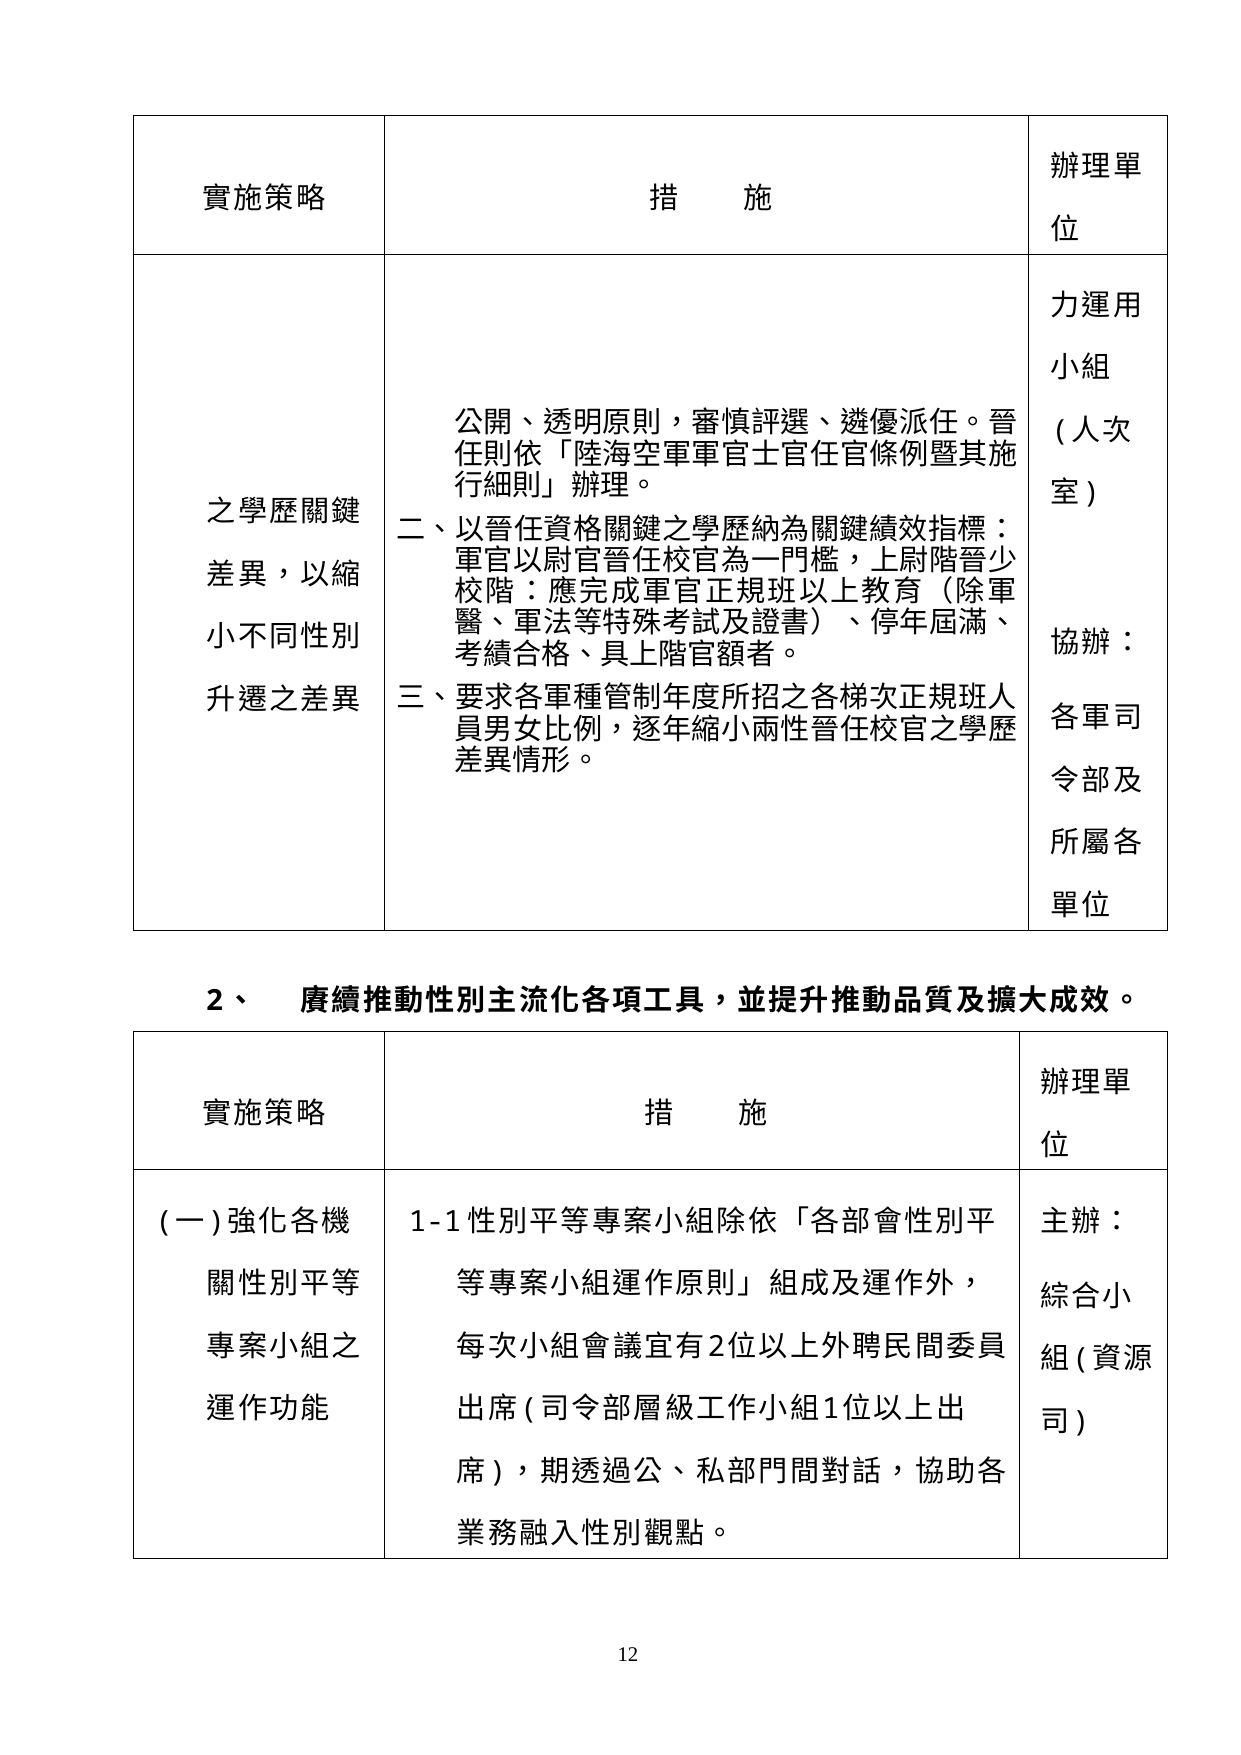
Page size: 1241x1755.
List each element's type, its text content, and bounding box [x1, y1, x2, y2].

table_cell 主辦： 綜合小組(資源司) [1020, 1170, 1167, 1558]
table_cell 公開、透明原則，審慎評選、遴優派任。晉任則依「陸海空軍軍官士官任官條例暨其施行細則」辦理。 二、以晉任資格關鍵之學歷納為關鍵績效指標：軍官以尉官晉任校官為一門檻，上尉階晉少校階：應完成軍官正規班以上教育（除軍醫、軍法等特殊考試及證書）、停年屆滿、考績合格、具上階官額者。 三、要求各軍種管制年度所招之各梯次正規班人員男女比例，逐年縮小兩性晉任校官之學歷差異情形。 [385, 255, 1028, 930]
table_header 措 施 [385, 116, 1028, 254]
list 賡續推動性別主流化各項工具，並提升推動品質及擴大成效。 [197, 956, 1133, 1018]
table_cell 1-1性別平等專案小組除依「各部會性別平等專案小組運作原則」組成及運作外，每次小組會議宜有2位以上外聘民間委員出席(司令部層級工作小組1位以上出席)，期透過公、私部門間對話，協助各業務融入性別觀點。 [385, 1170, 1019, 1558]
table_header 辦理單位 [1029, 116, 1167, 254]
table_header 實施策略 [134, 116, 384, 254]
table_header 措 施 [385, 1032, 1019, 1169]
table_cell (一)強化各機關性別平等專案小組之運作功能 [134, 1170, 384, 1558]
table_cell 力運用小組(人次室) 協辦： 各軍司令部及所屬各單位 [1029, 255, 1167, 930]
table_header 辦理單位 [1020, 1032, 1167, 1169]
table_header 實施策略 [134, 1032, 384, 1169]
table_cell 之學歷關鍵差異，以縮小不同性別升遷之差異 [134, 255, 384, 930]
